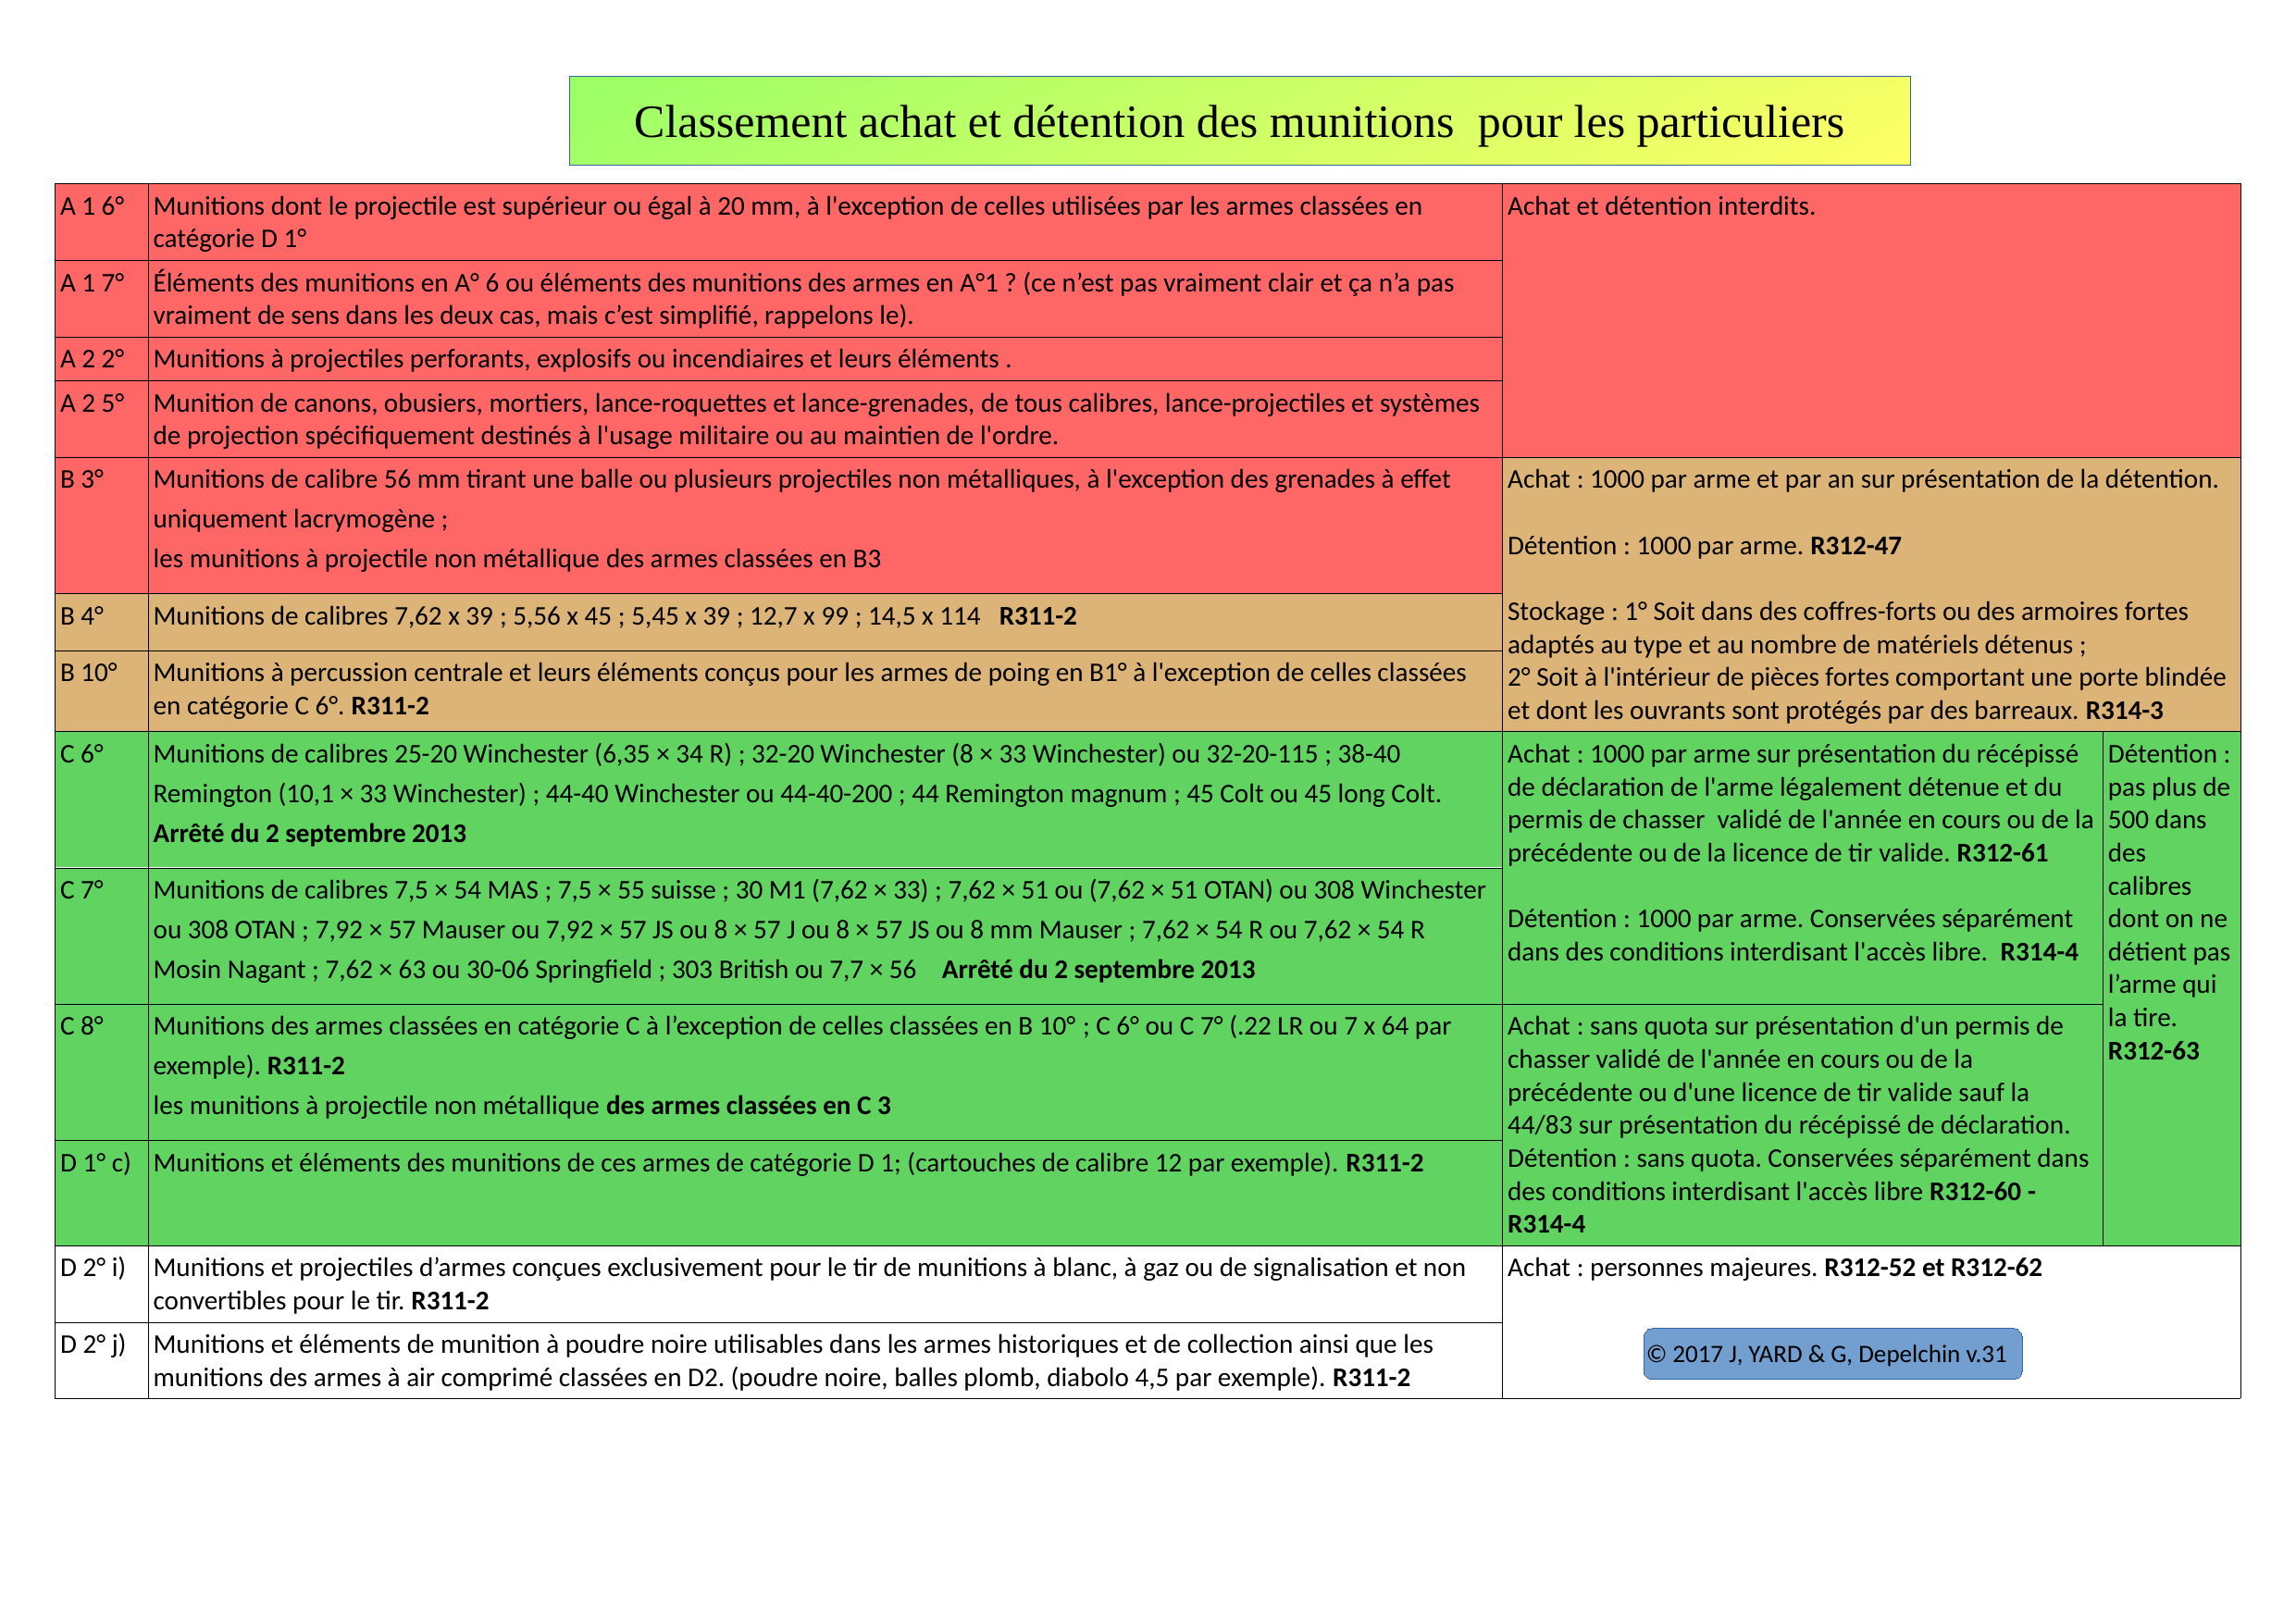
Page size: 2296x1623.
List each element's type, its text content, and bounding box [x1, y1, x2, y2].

table_cell Éléments des munitions en A° 6 ou éléments des munitions des armes en A°1 ? (ce n’est pas vraiment clair et ça n’a pas vraiment de sens dans les deux cas, mais c’est simplifié, rappelons le). [149, 261, 1502, 337]
table_cell Munitions et éléments des munitions de ces armes de catégorie D 1; (cartouches de calibre 12 par exemple). R311-2 [149, 1141, 1502, 1245]
table_header Munitions dont le projectile est supérieur ou égal à 20 mm, à l'exception de celles utilisées par les armes classées en catégorie D 1° [149, 184, 1502, 260]
table_cell Munitions à projectiles perforants, explosifs ou incendiaires et leurs éléments . [149, 338, 1502, 380]
table_cell Munition de canons, obusiers, mortiers, lance-roquettes et lance-grenades, de tous calibres, lance-projectiles et systèmes de projection spécifiquement destinés à l'usage militaire ou au maintien de l'ordre. [149, 381, 1502, 457]
table_cell Munitions à percussion centrale et leurs éléments conçus pour les armes de poing en B1° à l'exception de celles classées en catégorie C 6°. R311-2 [149, 651, 1502, 731]
table_cell Munitions de calibres 7,5 × 54 MAS ; 7,5 × 55 suisse ; 30 M1 (7,62 × 33) ; 7,62 × 51 ou (7,62 × 51 OTAN) ou 308 Winchester ou 308 OTAN ; 7,92 × 57 Mauser ou 7,92 × 57 JS ou 8 × 57 J ou 8 × 57 JS ou 8 mm Mauser ; 7,62 × 54 R ou 7,62 × 54 R Mosin Nagant ; 7,62 × 63 ou 30-06 Springfield ; 303 British ou 7,7 × 56 Arrêté du 2 septembre 2013 [149, 869, 1502, 1004]
table_cell Munitions de calibre 56 mm tirant une balle ou plusieurs projectiles non métalliques, à l'exception des grenades à effet uniquement lacrymogène ; les munitions à projectile non métallique des armes classées en B3 [149, 458, 1502, 593]
table_cell C 8° [56, 1005, 148, 1140]
table_cell D 2° i) [56, 1246, 148, 1321]
table_cell Détention : pas plus de 500 dans des calibres dont on ne détient pas l’arme qui la tire. R312-63 [2104, 732, 2240, 1245]
table_cell C 6° [56, 732, 148, 867]
table_cell Munitions et éléments de munition à poudre noire utilisables dans les armes historiques et de collection ainsi que les munitions des armes à air comprimé classées en D2. (poudre noire, balles plomb, diabolo 4,5 par exemple). R311-2 [149, 1323, 1502, 1398]
table_cell Munitions de calibres 7,62 x 39 ; 5,56 x 45 ; 5,45 x 39 ; 12,7 x 99 ; 14,5 x 114 R311-2 [149, 594, 1502, 650]
table_cell D 1° c) [56, 1141, 148, 1245]
table_cell Achat : 1000 par arme sur présentation du récépissé de déclaration de l'arme légalement détenue et du permis de chasser validé de l'année en cours ou de la précédente ou de la licence de tir valide. R312-61 Détention : 1000 par arme. Conservées séparément dans des conditions interdisant l'accès libre. R314-4 [1503, 732, 2103, 1004]
table_cell Achat : sans quota sur présentation d'un permis de chasser validé de l'année en cours ou de la précédente ou d'une licence de tir valide sauf la 44/83 sur présentation du récépissé de déclaration. Détention : sans quota. Conservées séparément dans des conditions interdisant l'accès libre R312-60 - R314-4 [1503, 1005, 2103, 1245]
table_cell B 3° [56, 458, 148, 593]
table_cell Achat : personnes majeures. R312-52 et R312-62 [1503, 1246, 2240, 1398]
table_cell B 10° [56, 651, 148, 731]
table_header A 1 6° [56, 184, 148, 260]
table_header Achat et détention interdits. [1503, 184, 2240, 457]
table_cell Munitions et projectiles d’armes conçues exclusivement pour le tir de munitions à blanc, à gaz ou de signalisation et non convertibles pour le tir. R311-2 [149, 1246, 1502, 1321]
table_cell A 2 2° [56, 338, 148, 380]
table_cell A 2 5° [56, 381, 148, 457]
table_cell C 7° [56, 869, 148, 1004]
table_cell Munitions de calibres 25-20 Winchester (6,35 × 34 R) ; 32-20 Winchester (8 × 33 Winchester) ou 32-20-115 ; 38-40 Remington (10,1 × 33 Winchester) ; 44-40 Winchester ou 44-40-200 ; 44 Remington magnum ; 45 Colt ou 45 long Colt. Arrêté du 2 septembre 2013 [149, 732, 1502, 867]
table_cell D 2° j) [56, 1323, 148, 1398]
table_cell Achat : 1000 par arme et par an sur présentation de la détention. Détention : 1000 par arme. R312-47 Stockage : 1° Soit dans des coffres-forts ou des armoires fortes adaptés au type et au nombre de matériels détenus ; 2° Soit à l'intérieur de pièces fortes comportant une porte blindée et dont les ouvrants sont protégés par des barreaux. R314-3 [1503, 458, 2240, 731]
table_cell Munitions des armes classées en catégorie C à l’exception de celles classées en B 10° ; C 6° ou C 7° (.22 LR ou 7 x 64 par exemple). R311-2 les munitions à projectile non métallique des armes classées en C 3 [149, 1005, 1502, 1140]
table_cell B 4° [56, 594, 148, 650]
table_cell A 1 7° [56, 261, 148, 337]
